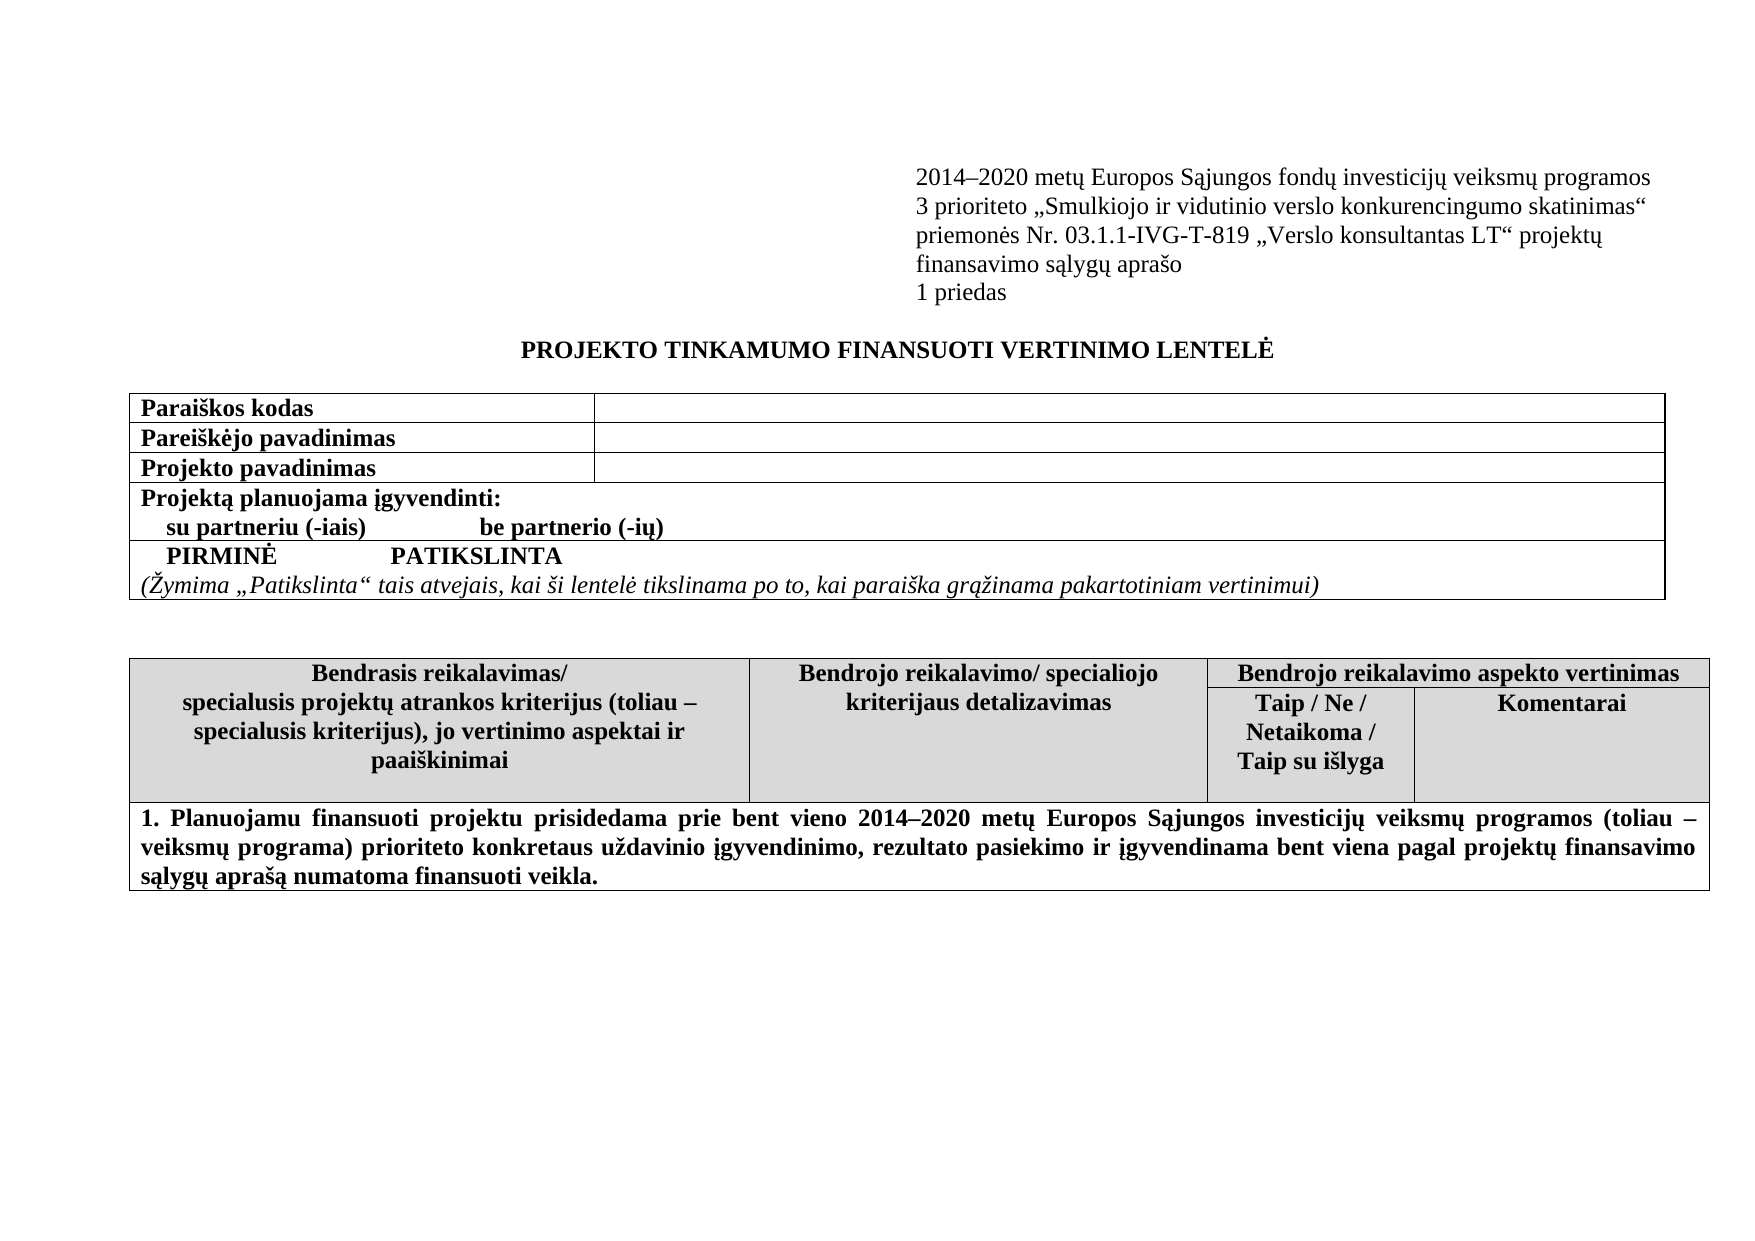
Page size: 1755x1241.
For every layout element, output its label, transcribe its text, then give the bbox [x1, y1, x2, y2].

table_cell [595, 453, 1664, 482]
table_cell  PIRMINĖ PATIKSLINTA (Žymima „Patikslinta“ tais atvejais, kai ši lentelė tikslinama po to, kai paraiška grąžinama pakartotiniam vertinimui) [130, 541, 1664, 599]
table_header Bendrojo reikalavimo aspekto vertinimas [1208, 659, 1709, 687]
table_cell Taip / Ne / Netaikoma / Taip su išlyga [1208, 688, 1414, 802]
text PROJEKTO TINKAMUMO FINANSUOTI VERTINIMO LENTELĖ [118, 335, 1683, 364]
table_cell Pareiškėjo pavadinimas [130, 423, 594, 452]
text 1 priedas [916, 277, 1683, 306]
text priemonės Nr. 03.1.1-IVG-T-819 „Verslo konsultantas LT“ projektų [916, 220, 1683, 249]
table_header Paraiškos kodas [130, 394, 594, 422]
table_cell Projektą planuojama įgyvendinti:  su partneriu (-iais)  be partnerio (-ių) [130, 483, 1664, 540]
table_cell Komentarai [1415, 688, 1709, 802]
table_header [595, 394, 1664, 422]
table_cell [595, 423, 1664, 452]
text 2014–2020 metų Europos Sąjungos fondų investicijų veiksmų programos [916, 162, 1683, 191]
text 3 prioriteto „Smulkiojo ir vidutinio verslo konkurencingumo skatinimas“ [916, 191, 1683, 220]
table_cell 1. Planuojamu finansuoti projektu prisidedama prie bent vieno 2014–2020 metų Europos Sąjungos investicijų veiksmų programos (toliau – veiksmų programa) prioriteto konkretaus uždavinio įgyvendinimo, rezultato pasiekimo ir įgyvendinama bent viena pagal projektų finansavimo sąlygų aprašą numatoma finansuoti veikla. [130, 803, 1709, 889]
table_header Bendrasis reikalavimas/ specialusis projektų atrankos kriterijus (toliau – specialusis kriterijus), jo vertinimo aspektai ir paaiškinimai [130, 659, 749, 802]
text finansavimo sąlygų aprašo [916, 249, 1683, 277]
table_cell Projekto pavadinimas [130, 453, 594, 482]
table_header Bendrojo reikalavimo/ specialiojo kriterijaus detalizavimas [750, 659, 1207, 802]
